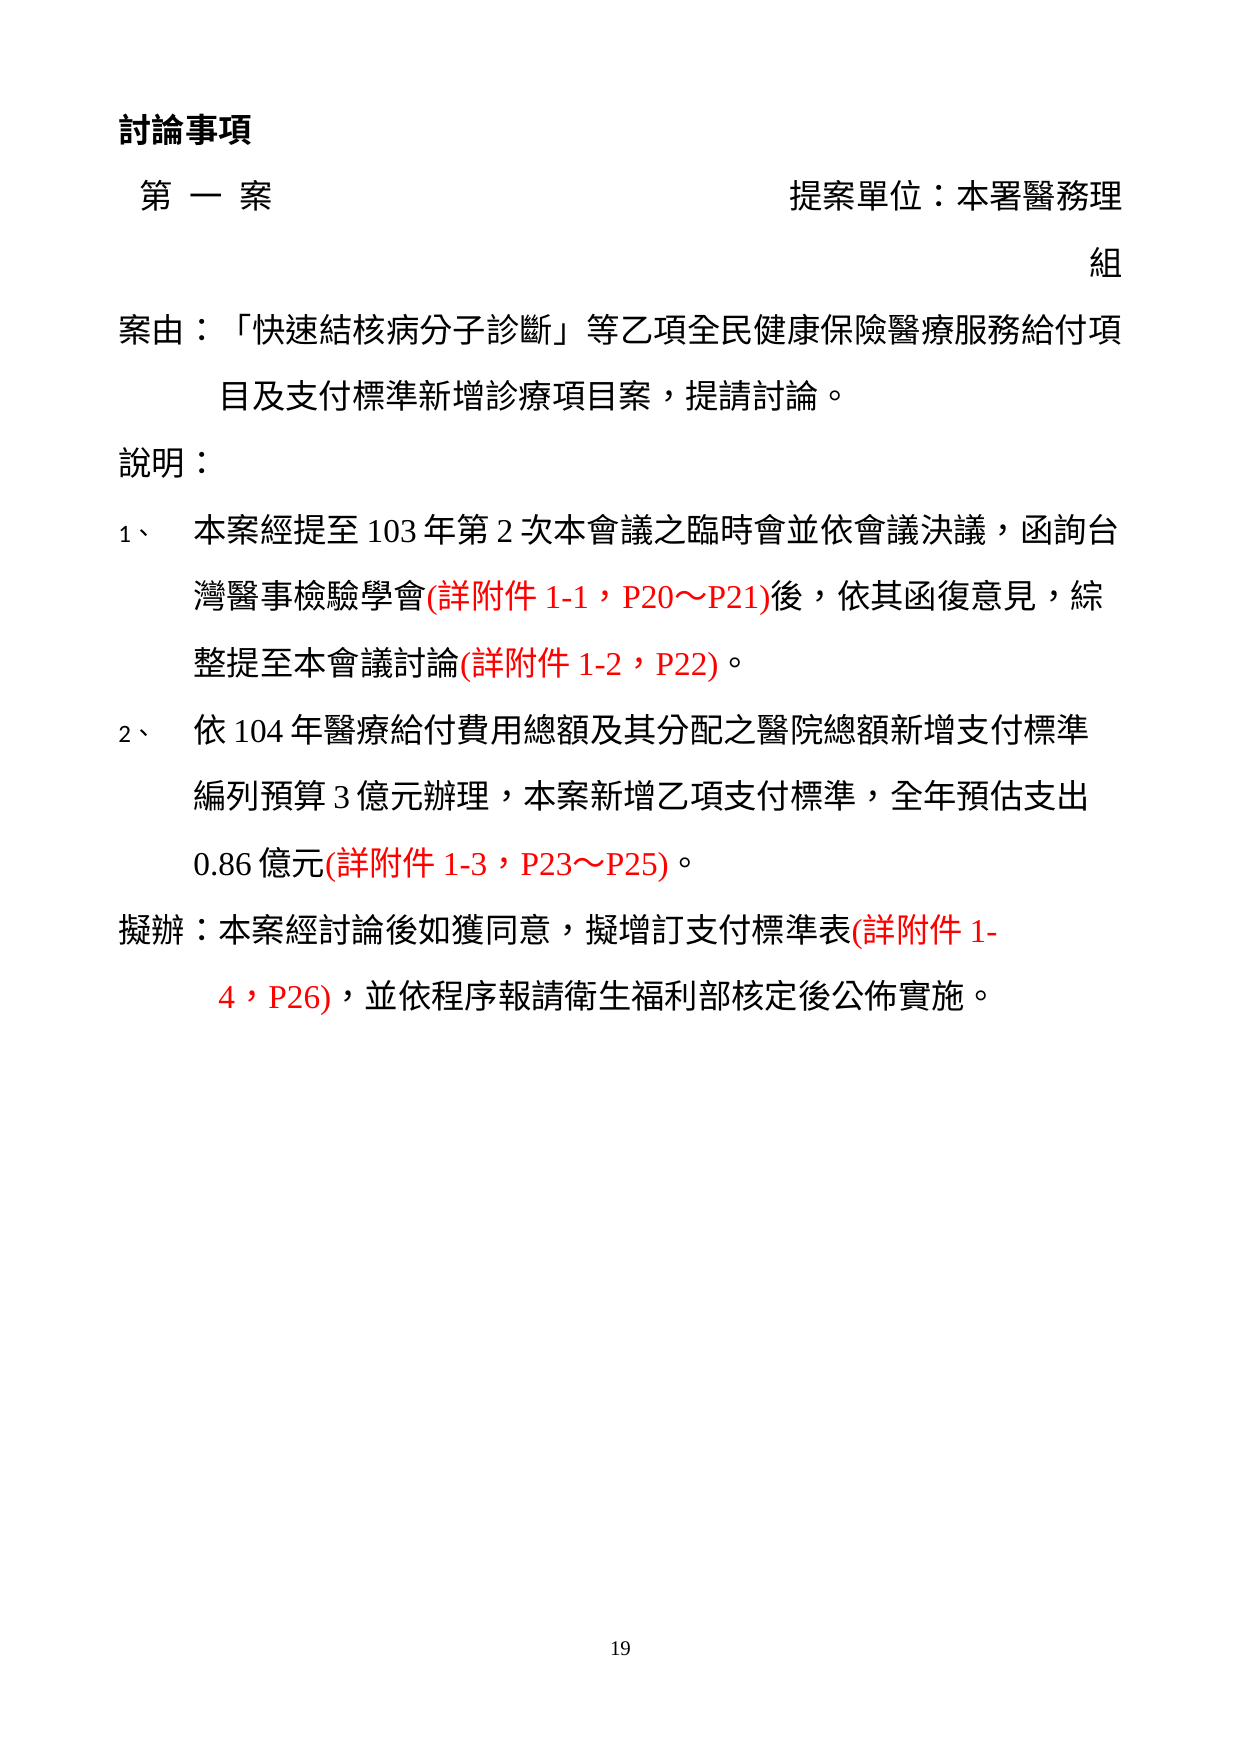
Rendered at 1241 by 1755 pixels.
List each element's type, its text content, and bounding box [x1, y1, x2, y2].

list 本案經提至103年第2次本會議之臨時會並依會議決議，函詢台灣醫事檢驗學會(詳附件1-1，P20～P21)後，依其函復意見，綜整提至本會議討論(詳附件1-2，P22)。 [118, 489, 1122, 689]
text 第 一 案 提案單位：本署醫務理組 [118, 155, 1122, 289]
text 案由：「快速結核病分子診斷」等乙項全民健康保險醫療服務給付項目及支付標準新增診療項目案，提請討論。 [118, 289, 1122, 422]
list 依104年醫療給付費用總額及其分配之醫院總額新增支付標準編列預算3億元辦理，本案新增乙項支付標準，全年預估支出0.86億元(詳附件1-3，P23～P25)。 [118, 689, 1122, 889]
text 討論事項 [118, 89, 1122, 155]
text 擬辦：本案經討論後如獲同意，擬增訂支付標準表(詳附件1-4，P26)，並依程序報請衛生福利部核定後公佈實施。 [118, 889, 1122, 1022]
text 說明： [118, 422, 1122, 489]
